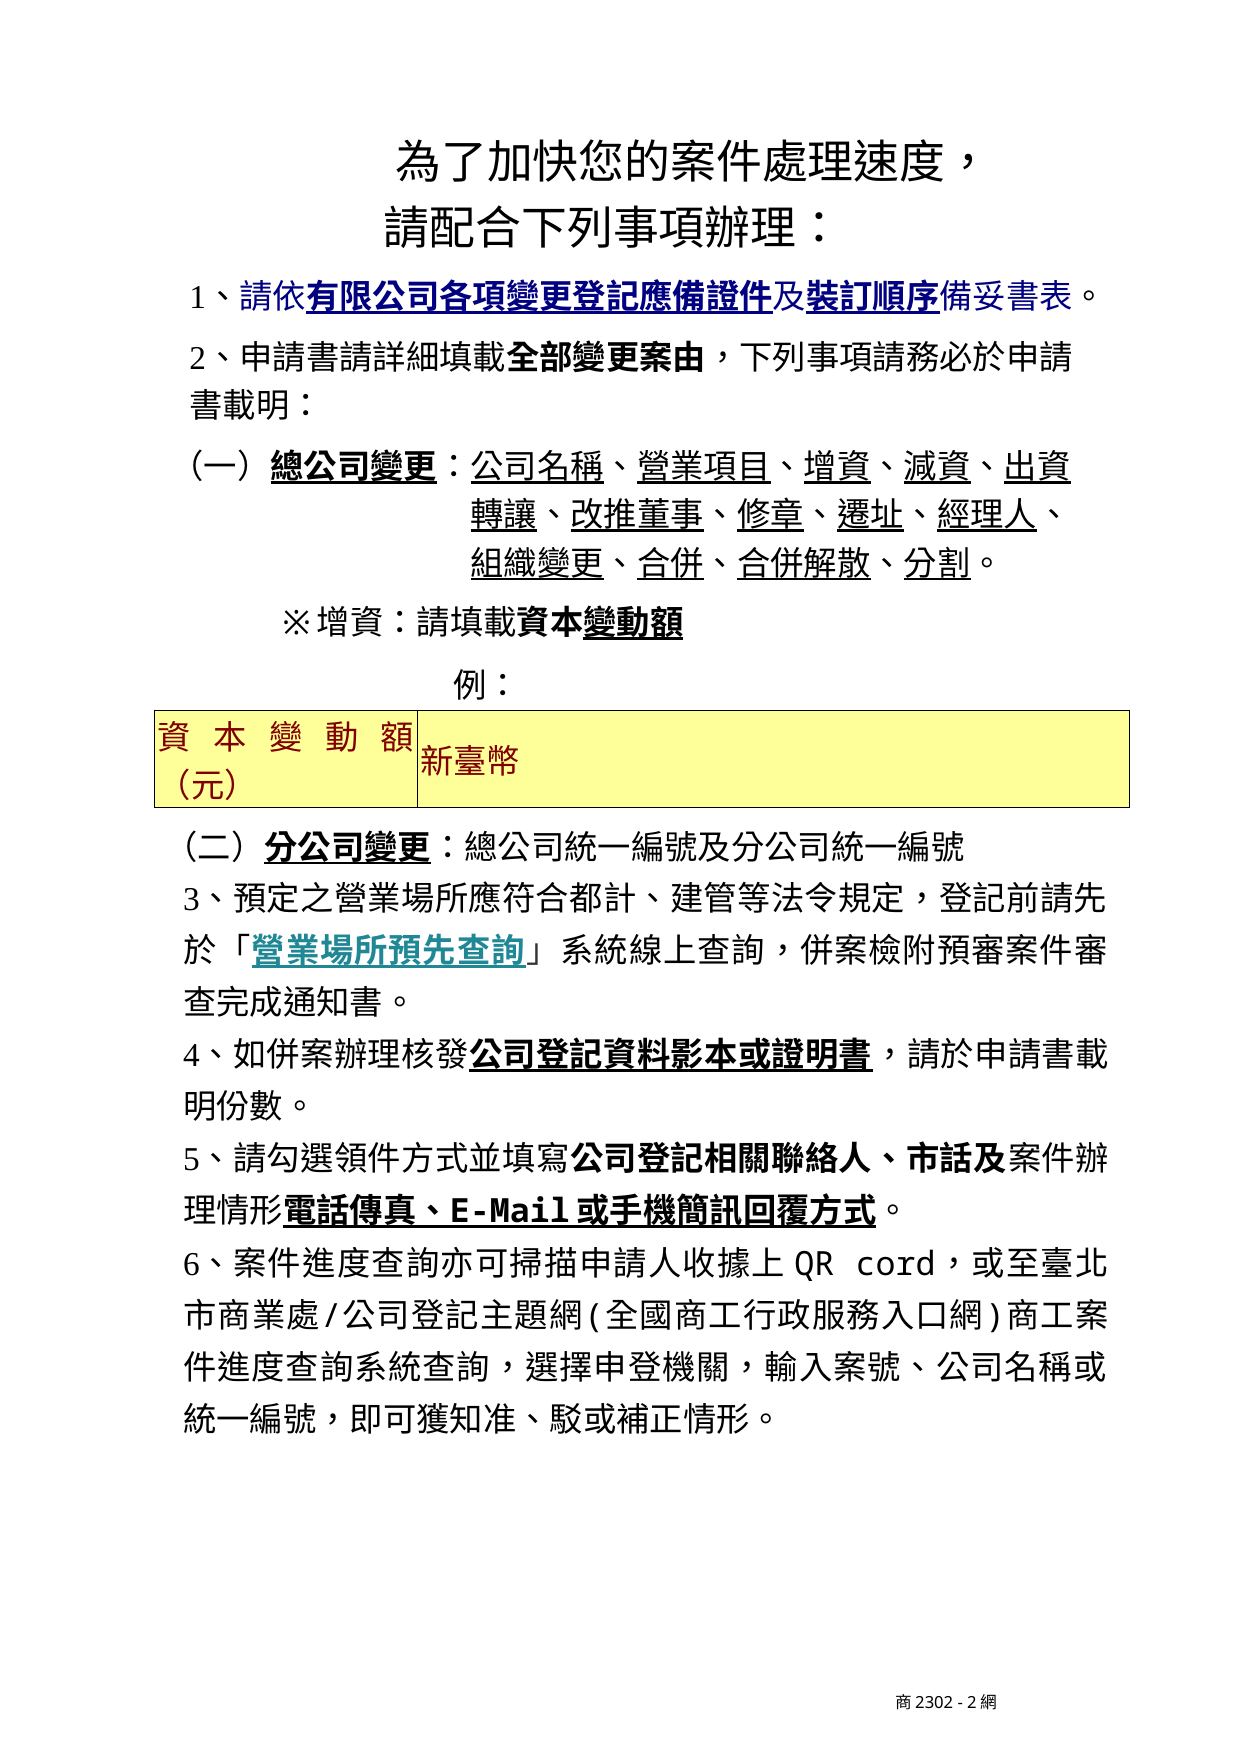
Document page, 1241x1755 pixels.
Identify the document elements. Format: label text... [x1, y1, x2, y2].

list 如併案辦理核發公司登記資料影本或證明書，請於申請書載明份數。 [183, 1025, 1109, 1129]
list 案件進度查詢亦可掃描申請人收據上QR cord，或至臺北市商業處/公司登記主題網(全國商工行政服務入口網)商工案件進度查詢系統查詢，選擇申登機關，輸入案號、公司名稱或統一編號，即可獲知准、駁或補正情形。 [183, 1233, 1109, 1442]
text （二）分公司變更：總公司統一編號及分公司統一編號 [114, 821, 1130, 869]
text ※增資：請填載資本變動額 [276, 584, 1093, 647]
list 請勾選領件方式並填寫公司登記相關聯絡人、市話及案件辦理情形電話傳真、E-Mail或手機簡訊回覆方式。 [183, 1129, 1109, 1233]
list 預定之營業場所應符合都計、建管等法令規定，登記前請先於「營業場所預先查詢」系統線上查詢，併案檢附預審案件審查完成通知書。 [183, 869, 1109, 1025]
table_header 新臺幣 [418, 711, 1129, 807]
text 請配合下列事項辦理： [133, 191, 1093, 258]
text 例： [133, 647, 1093, 709]
text （一）總公司變更：公司名稱、營業項目、增資、減資、出資轉讓、改推董事、修章、遷址、經理人、組織變更、合併、合併解散、分割。 [170, 440, 1093, 584]
table_header 資本變動額（元） [155, 711, 417, 807]
list 申請書請詳細填載全部變更案由，下列事項請務必於申請書載明： [189, 331, 1093, 427]
text 為了加快您的案件處理速度， [133, 125, 1093, 191]
list 請依有限公司各項變更登記應備證件及裝訂順序備妥書表。 [189, 270, 1093, 318]
